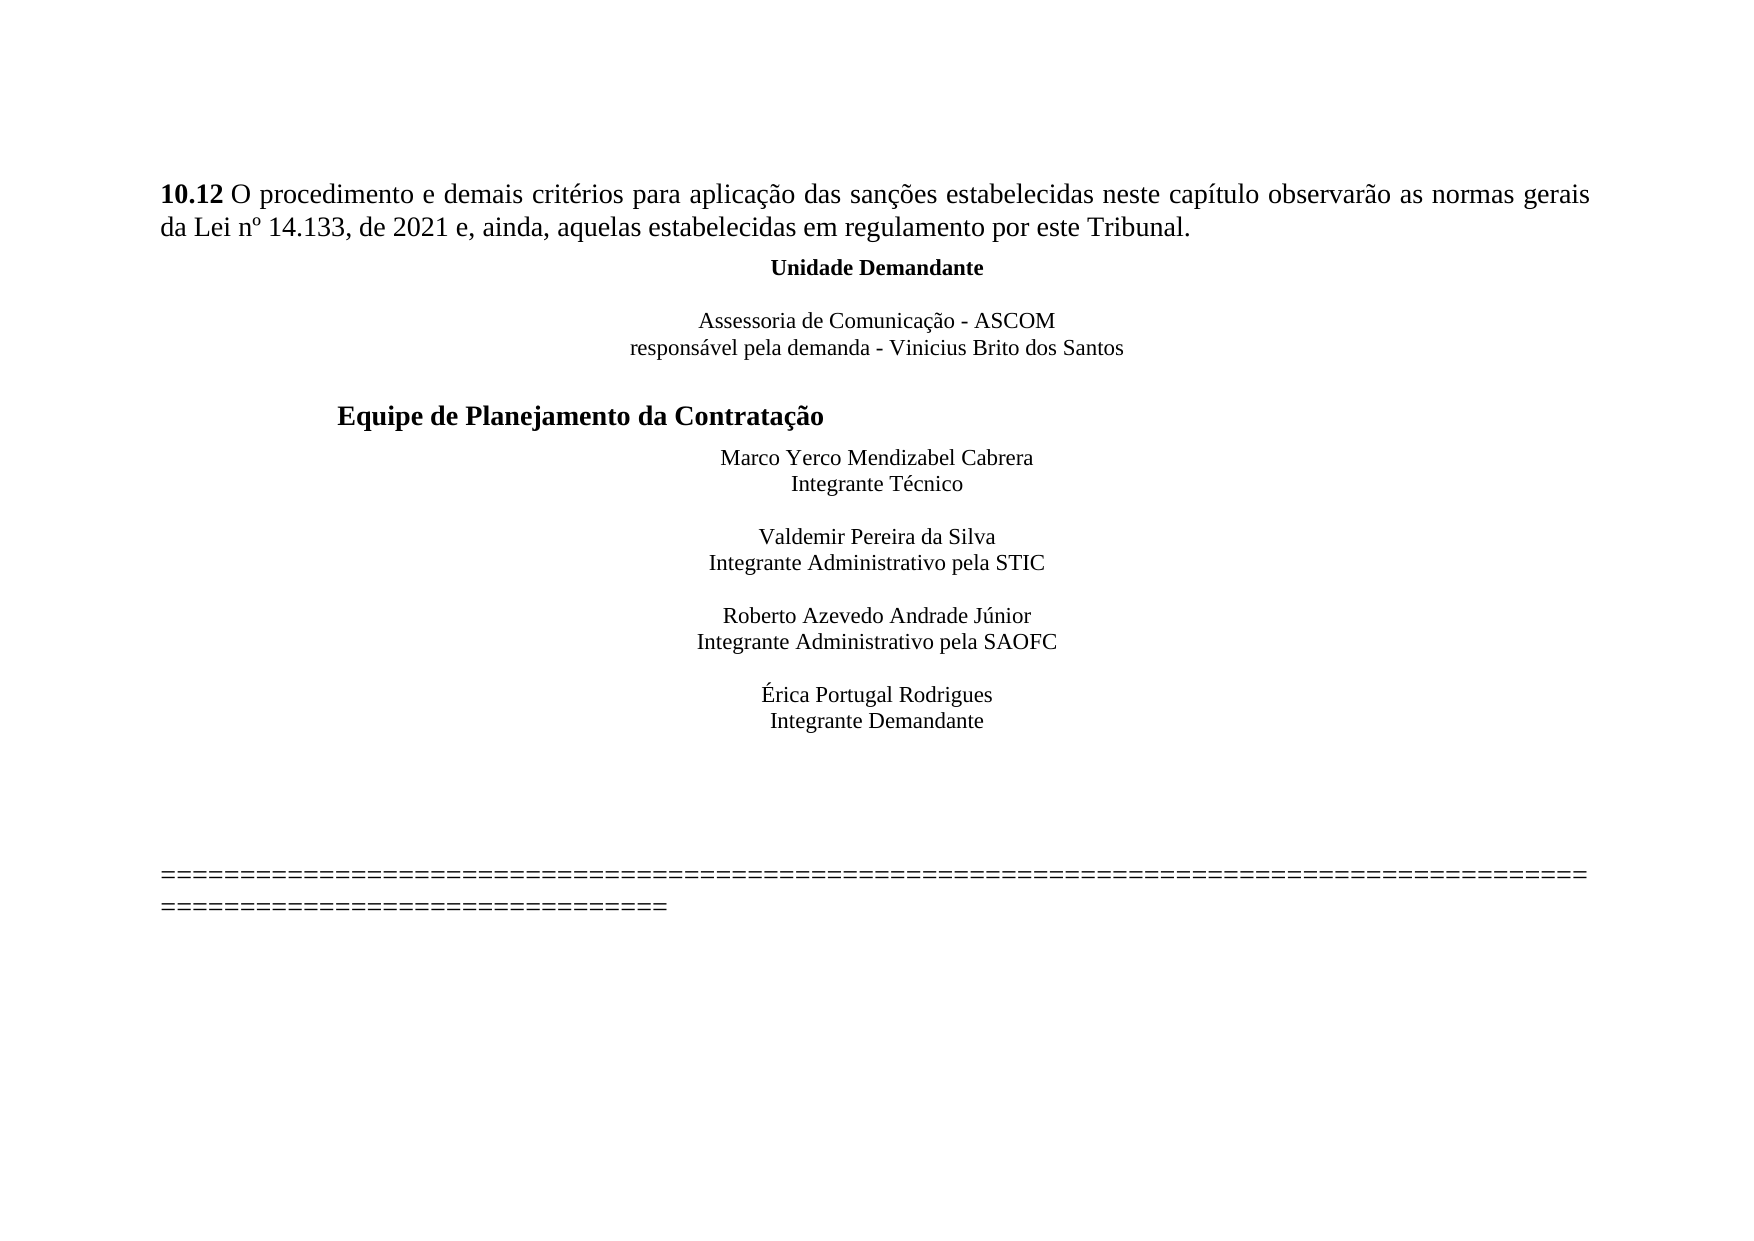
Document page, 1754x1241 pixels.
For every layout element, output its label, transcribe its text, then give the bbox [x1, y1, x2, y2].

text Valdemir Pereira da Silva [154, 523, 1600, 549]
text Assessoria de Comunicação - ASCOM [154, 307, 1600, 333]
text Roberto Azevedo Andrade Júnior [154, 602, 1600, 628]
text Integrante Demandante [154, 707, 1600, 733]
text Érica Portugal Rodrigues [154, 681, 1600, 707]
text Integrante Administrativo pela STIC [154, 549, 1600, 575]
text Marco Yerco Mendizabel Cabrera [154, 444, 1600, 470]
text Equipe de Planejamento da Contratação [160, 399, 1594, 431]
text Unidade Demandante [154, 254, 1600, 281]
text responsável pela demanda - Vinicius Brito dos Santos [154, 333, 1600, 360]
text Integrante Técnico [154, 470, 1600, 496]
text ========================================================================================================================== [160, 858, 1594, 923]
text Integrante Administrativo pela SAOFC [154, 628, 1600, 654]
text 10.12 O procedimento e demais critérios para aplicação das sanções estabelecidas neste capítulo observarão as normas gerais da Lei nº 14.133, de 2021 e, ainda, aquelas estabelecidas em regulamento por este Tribunal. [160, 177, 1594, 242]
